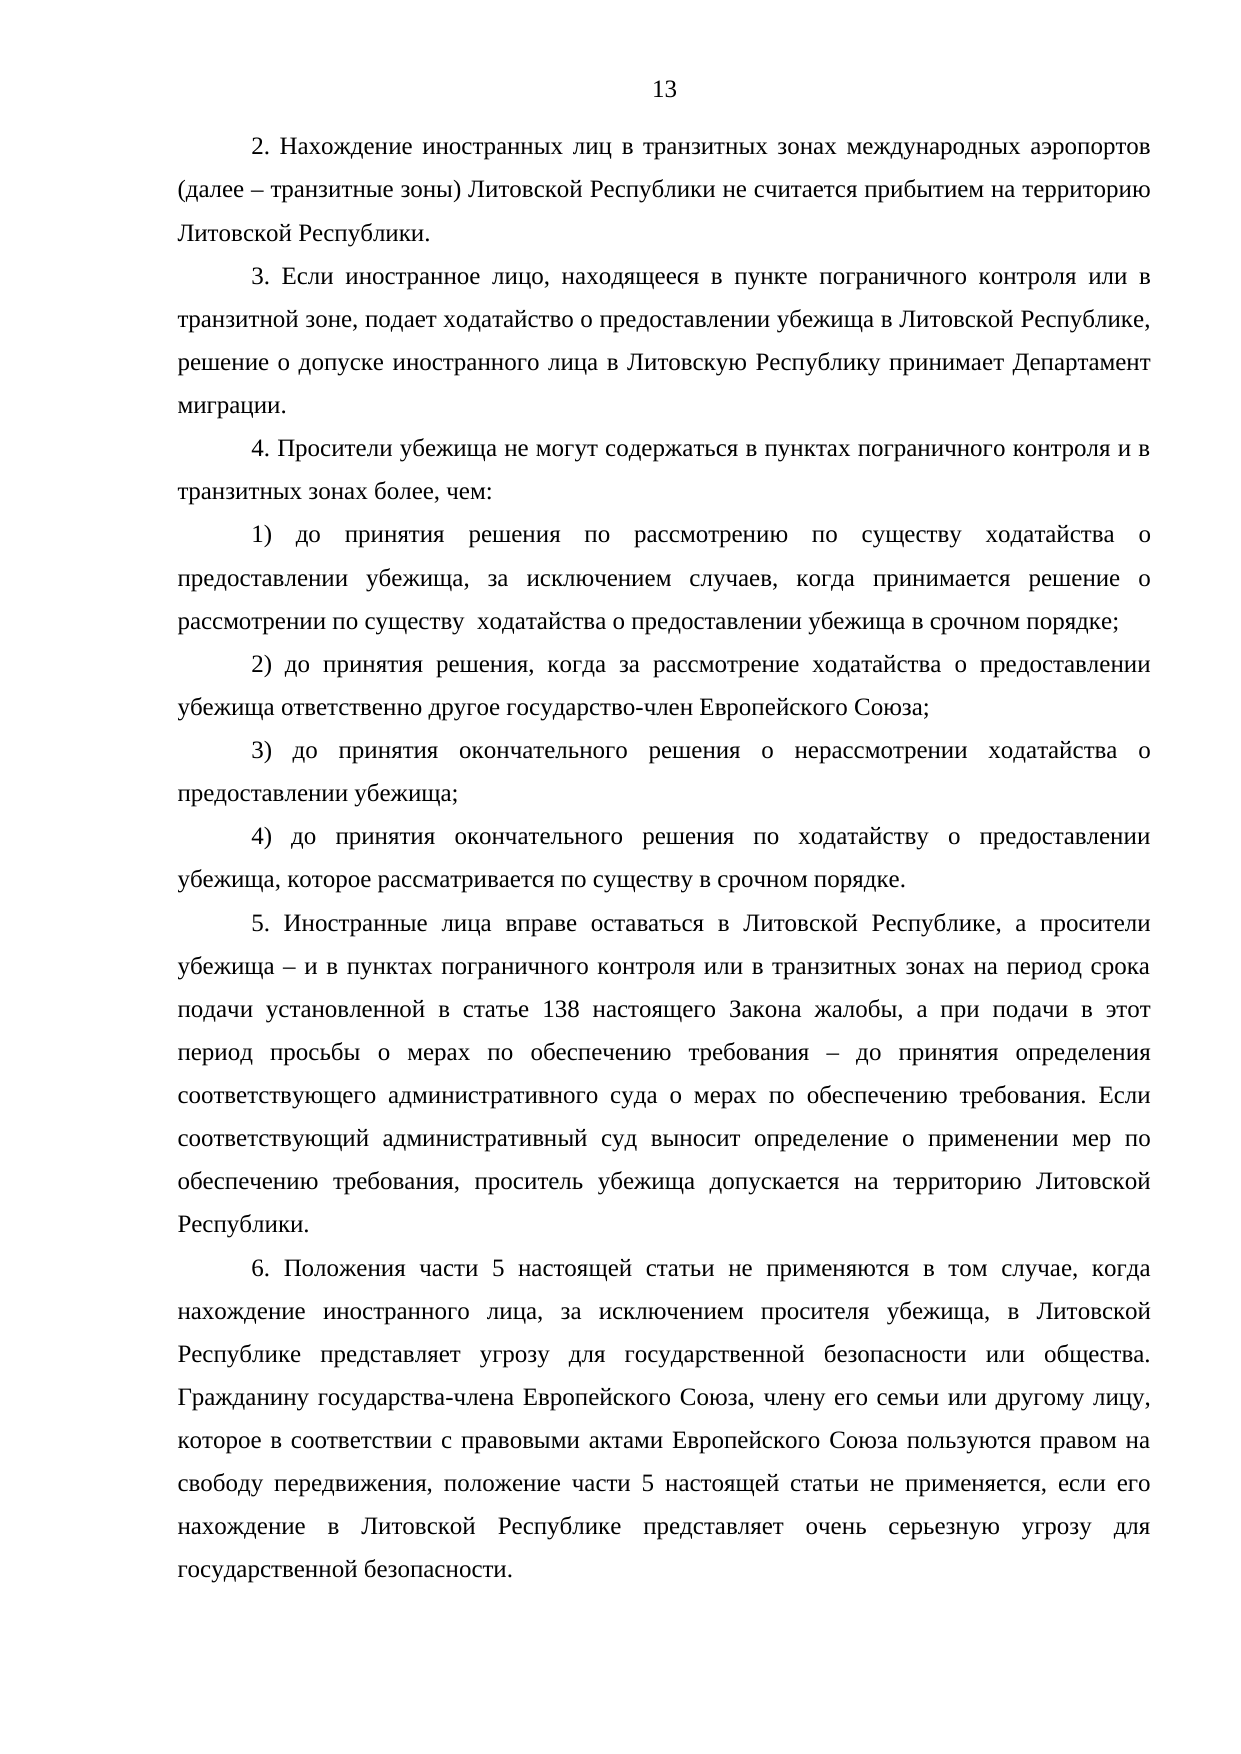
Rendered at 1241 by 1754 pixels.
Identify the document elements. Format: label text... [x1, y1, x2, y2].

text 4. Просители убежища не могут содержаться в пунктах пограничного контроля и в транзитных зонах более, чем: [177, 433, 1152, 505]
text 6. Положения части 5 настоящей статьи не применяются в том случае, когда нахождение иностранного лица, за исключением просителя убежища, в Литовской Республике представляет угрозу для государственной безопасности или общества. Гражданину государства-члена Европейского Союза, члену его семьи или другому лицу, которое в соответствии с правовыми актами Европейского Союза пользуются правом на свободу передвижения, положение части 5 настоящей статьи не применяется, если его нахождение в Литовской Республике представляет очень серьезную угрозу для государственной безопасности. [177, 1253, 1152, 1583]
text 3) до принятия окончательного решения о нерассмотрении ходатайства о предоставлении убежища; [177, 735, 1152, 807]
text 2) до принятия решения, когда за рассмотрение ходатайства о предоставлении убежища ответственно другое государство-член Европейского Союза; [177, 649, 1152, 721]
text 5. Иностранные лица вправе оставаться в Литовской Республике, а просители убежища – и в пунктах пограничного контроля или в транзитных зонах на период срока подачи установленной в статье 138 настоящего Закона жалобы, а при подачи в этот период просьбы о мерах по обеспечению требования – до принятия определения соответствующего административного суда о мерах по обеспечению требования. Если соответствующий административный суд выносит определение о применении мер по обеспечению требования, проситель убежища допускается на территорию Литовской Республики. [177, 908, 1152, 1238]
text 1) до принятия решения по рассмотрению по существу ходатайства о предоставлении убежища, за исключением случаев, когда принимается решение о рассмотрении по существу ходатайства о предоставлении убежища в срочном порядке; [177, 519, 1152, 634]
text 2. Нахождение иностранных лиц в транзитных зонах международных аэропортов (далее – транзитные зоны) Литовской Республики не считается прибытием на территорию Литовской Республики. [177, 131, 1152, 246]
text 3. Если иностранное лицо, находящееся в пункте пограничного контроля или в транзитной зоне, подает ходатайство о предоставлении убежища в Литовской Республике, решение о допуске иностранного лица в Литовскую Республику принимает Департамент миграции. [177, 261, 1152, 419]
text 4) до принятия окончательного решения по ходатайству о предоставлении убежища, которое рассматривается по существу в срочном порядке. [177, 821, 1152, 893]
